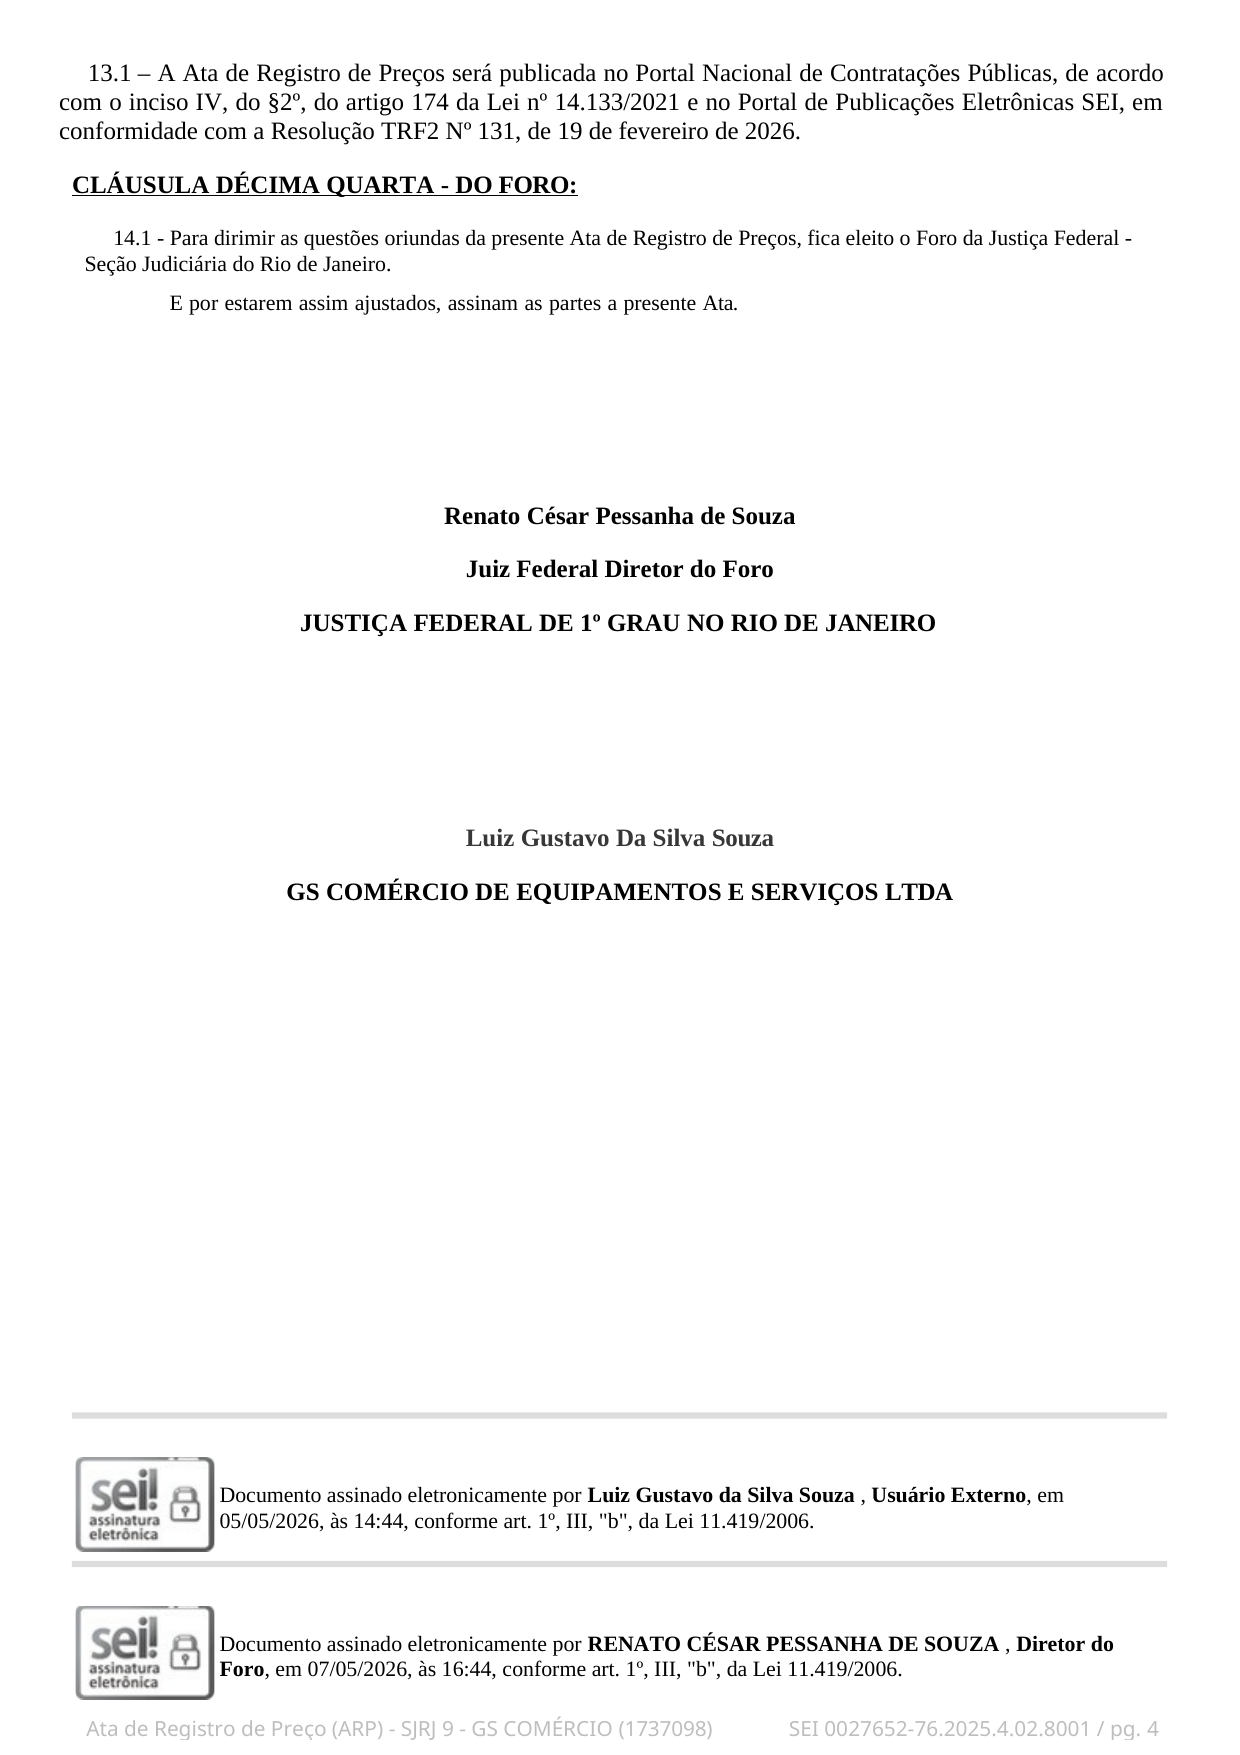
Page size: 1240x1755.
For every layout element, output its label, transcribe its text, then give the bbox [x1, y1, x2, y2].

text JUSTIÇA FEDERAL DE 1º GRAU NO RIO DE JANEIRO [74, 608, 1163, 637]
text Luiz Gustavo Da Silva Souza [77, 823, 1163, 852]
subtitle GS COMÉRCIO DE EQUIPAMENTOS E SERVIÇOS LTDA [77, 877, 1163, 906]
subtitle Renato César Pessanha de Souza Juiz Federal Diretor do Foro [426, 501, 813, 583]
text 14.1 - Para dirimir as questões oriundas da presente Ata de Registro de Preços, fica eleito o Foro da Justiça Federal - Seção Judiciária do Rio de Janeiro. [84, 225, 1181, 276]
text Documento assinado eletronicamente por Luiz Gustavo da Silva Souza , Usuário Externo, em 05/05/2026, às 14:44, conforme art. 1º, III, "b", da Lei 11.419/2006. [219, 1482, 1134, 1533]
text Documento assinado eletronicamente por RENATO CÉSAR PESSANHA DE SOUZA , Diretor do Foro, em 07/05/2026, às 16:44, conforme art. 1º, III, "b", da Lei 11.419/2006. [219, 1631, 1134, 1682]
subtitle CLÁUSULA DÉCIMA QUARTA - DO FORO: [72, 170, 1181, 198]
list – A Ata de Registro de Preços será publicada no Portal Nacional de Contratações Públicas, de acordo com o inciso IV, do §2º, do artigo 174 da Lei nº 14.133/2021 e no Portal de Publicações Eletrônicas SEI, em conformidade com a Resolução TRF2 Nº 131, de 19 de fevereiro de 2026. [59, 58, 1165, 145]
text E por estarem assim ajustados, assinam as partes a presente Ata. [169, 290, 1181, 315]
